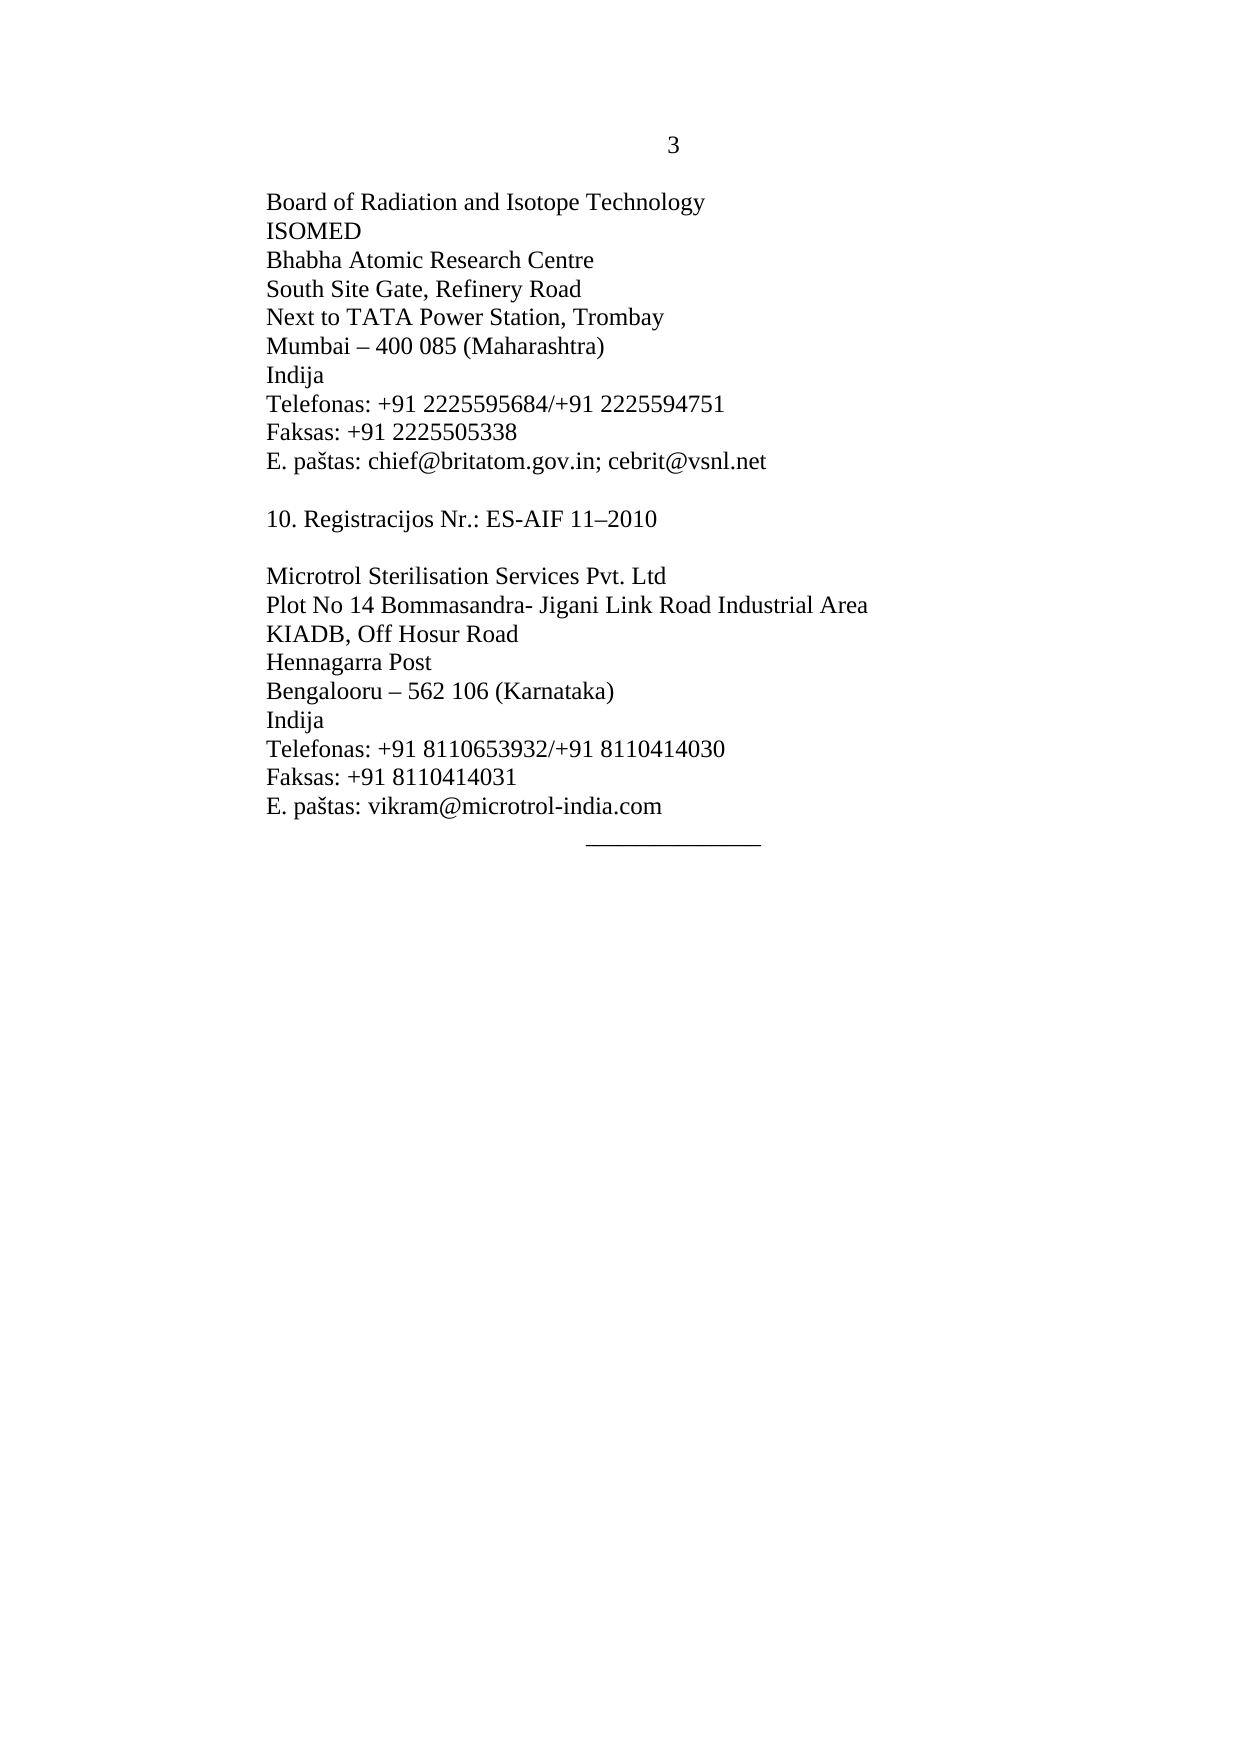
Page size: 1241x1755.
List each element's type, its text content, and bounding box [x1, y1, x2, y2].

text Bengalooru – 562 106 (Karnataka) [177, 676, 1169, 705]
text Hennagarra Post [177, 647, 1169, 676]
text E. paštas: vikram@microtrol-india.com [177, 791, 1169, 820]
text South Site Gate, Refinery Road [177, 274, 1169, 302]
text KIADB, Off Hosur Road [177, 619, 1169, 647]
text ______________ [177, 820, 1169, 849]
text Telefonas: +91 2225595684/+91 2225594751 [177, 389, 1169, 417]
text Indija [177, 360, 1169, 389]
text E. paštas: chief@britatom.gov.in; cebrit@vsnl.net [177, 446, 1169, 475]
text Next to TATA Power Station, Trombay [177, 302, 1169, 331]
text 10. Registracijos Nr.: ES-AIF 11–2010 [177, 504, 1169, 532]
text Plot No 14 Bommasandra- Jigani Link Road Industrial Area [177, 590, 1169, 619]
text Telefonas: +91 8110653932/+91 8110414030 [177, 734, 1169, 762]
text Microtrol Sterilisation Services Pvt. Ltd [177, 561, 1169, 590]
text ISOMED [177, 216, 1169, 245]
text Mumbai – 400 085 (Maharashtra) [177, 331, 1169, 360]
text Bhabha Atomic Research Centre [177, 245, 1169, 274]
text Indija [177, 705, 1169, 734]
text Board of Radiation and Isotope Technology [177, 187, 1169, 216]
text Faksas: +91 2225505338 [177, 417, 1169, 446]
text Faksas: +91 8110414031 [177, 762, 1169, 791]
